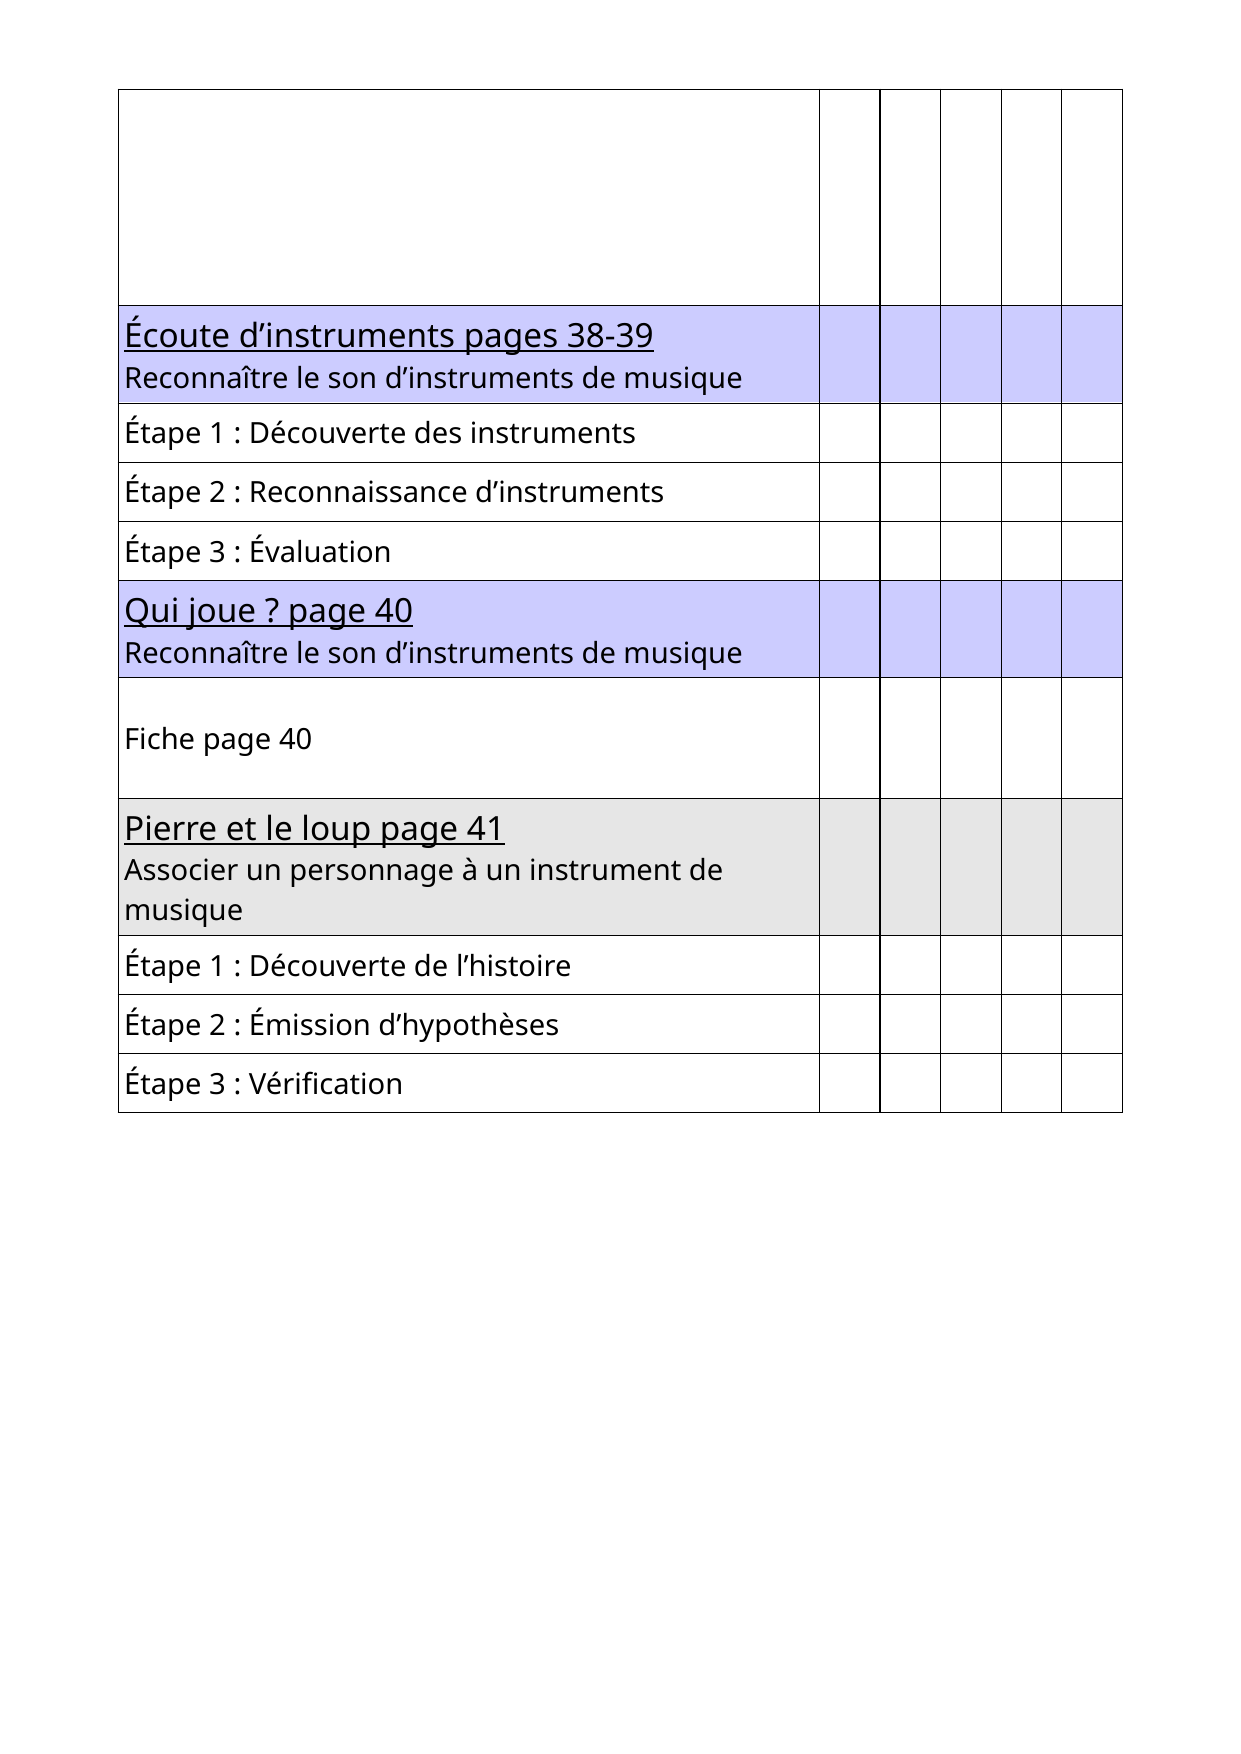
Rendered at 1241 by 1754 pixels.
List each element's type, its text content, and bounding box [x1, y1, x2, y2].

table_cell Écoute d’instruments pages 38-39 Reconnaître le son d’instruments de musique [119, 306, 819, 402]
table_cell Étape 1 : Découverte de l’histoire [119, 936, 819, 994]
table_cell [941, 404, 1001, 462]
table_cell [1062, 995, 1122, 1053]
table_cell [1062, 1054, 1122, 1112]
table_cell [941, 463, 1001, 521]
table_cell [1002, 1054, 1061, 1112]
table_cell [820, 522, 879, 580]
table_cell [820, 678, 879, 797]
table_cell [941, 678, 1001, 797]
table_cell [881, 678, 940, 797]
table_cell [881, 995, 940, 1053]
table_cell [1002, 522, 1061, 580]
table_cell [881, 306, 940, 402]
table_cell [1062, 581, 1122, 677]
table_cell [1002, 463, 1061, 521]
table_cell [941, 995, 1001, 1053]
table_cell Étape 2 : Reconnaissance d’instruments [119, 463, 819, 521]
table_cell [1002, 995, 1061, 1053]
table_cell [941, 799, 1001, 935]
table_cell [1062, 522, 1122, 580]
table_cell [941, 90, 1001, 305]
table_cell [820, 463, 879, 521]
table_cell [1002, 936, 1061, 994]
table_cell [820, 1054, 879, 1112]
table_cell [820, 306, 879, 402]
table_cell [119, 90, 819, 305]
table_cell [941, 936, 1001, 994]
table_cell [881, 90, 940, 305]
table_cell [941, 1054, 1001, 1112]
table_cell [1062, 678, 1122, 797]
table_cell [1002, 404, 1061, 462]
table_cell [820, 799, 879, 935]
table_cell [1062, 463, 1122, 521]
table_cell [1002, 799, 1061, 935]
table_cell [1062, 306, 1122, 402]
table_cell [820, 995, 879, 1053]
table_cell Qui joue ? page 40 Reconnaître le son d’instruments de musique [119, 581, 819, 677]
table_cell [881, 522, 940, 580]
table_cell Fiche page 40 [119, 678, 819, 797]
table_cell Étape 2 : Émission d’hypothèses [119, 995, 819, 1053]
table_cell [1062, 90, 1122, 305]
table_cell Étape 1 : Découverte des instruments [119, 404, 819, 462]
table_cell Étape 3 : Vérification [119, 1054, 819, 1112]
table_cell [881, 463, 940, 521]
table_cell [941, 581, 1001, 677]
table_cell [820, 404, 879, 462]
table_cell [1002, 678, 1061, 797]
table_cell [881, 799, 940, 935]
table_cell [881, 936, 940, 994]
table_cell [881, 1054, 940, 1112]
table_cell Étape 3 : Évaluation [119, 522, 819, 580]
table_cell [1062, 799, 1122, 935]
table_cell [1062, 936, 1122, 994]
table_cell [820, 581, 879, 677]
table_cell [820, 936, 879, 994]
table_cell [941, 306, 1001, 402]
table_cell [1002, 90, 1061, 305]
table_cell [820, 90, 879, 305]
table_cell [941, 522, 1001, 580]
table_cell Pierre et le loup page 41 Associer un personnage à un instrument de musique [119, 799, 819, 935]
table_cell [881, 581, 940, 677]
table_cell [1002, 581, 1061, 677]
table_cell [1002, 306, 1061, 402]
table_cell [881, 404, 940, 462]
table_cell [1062, 404, 1122, 462]
